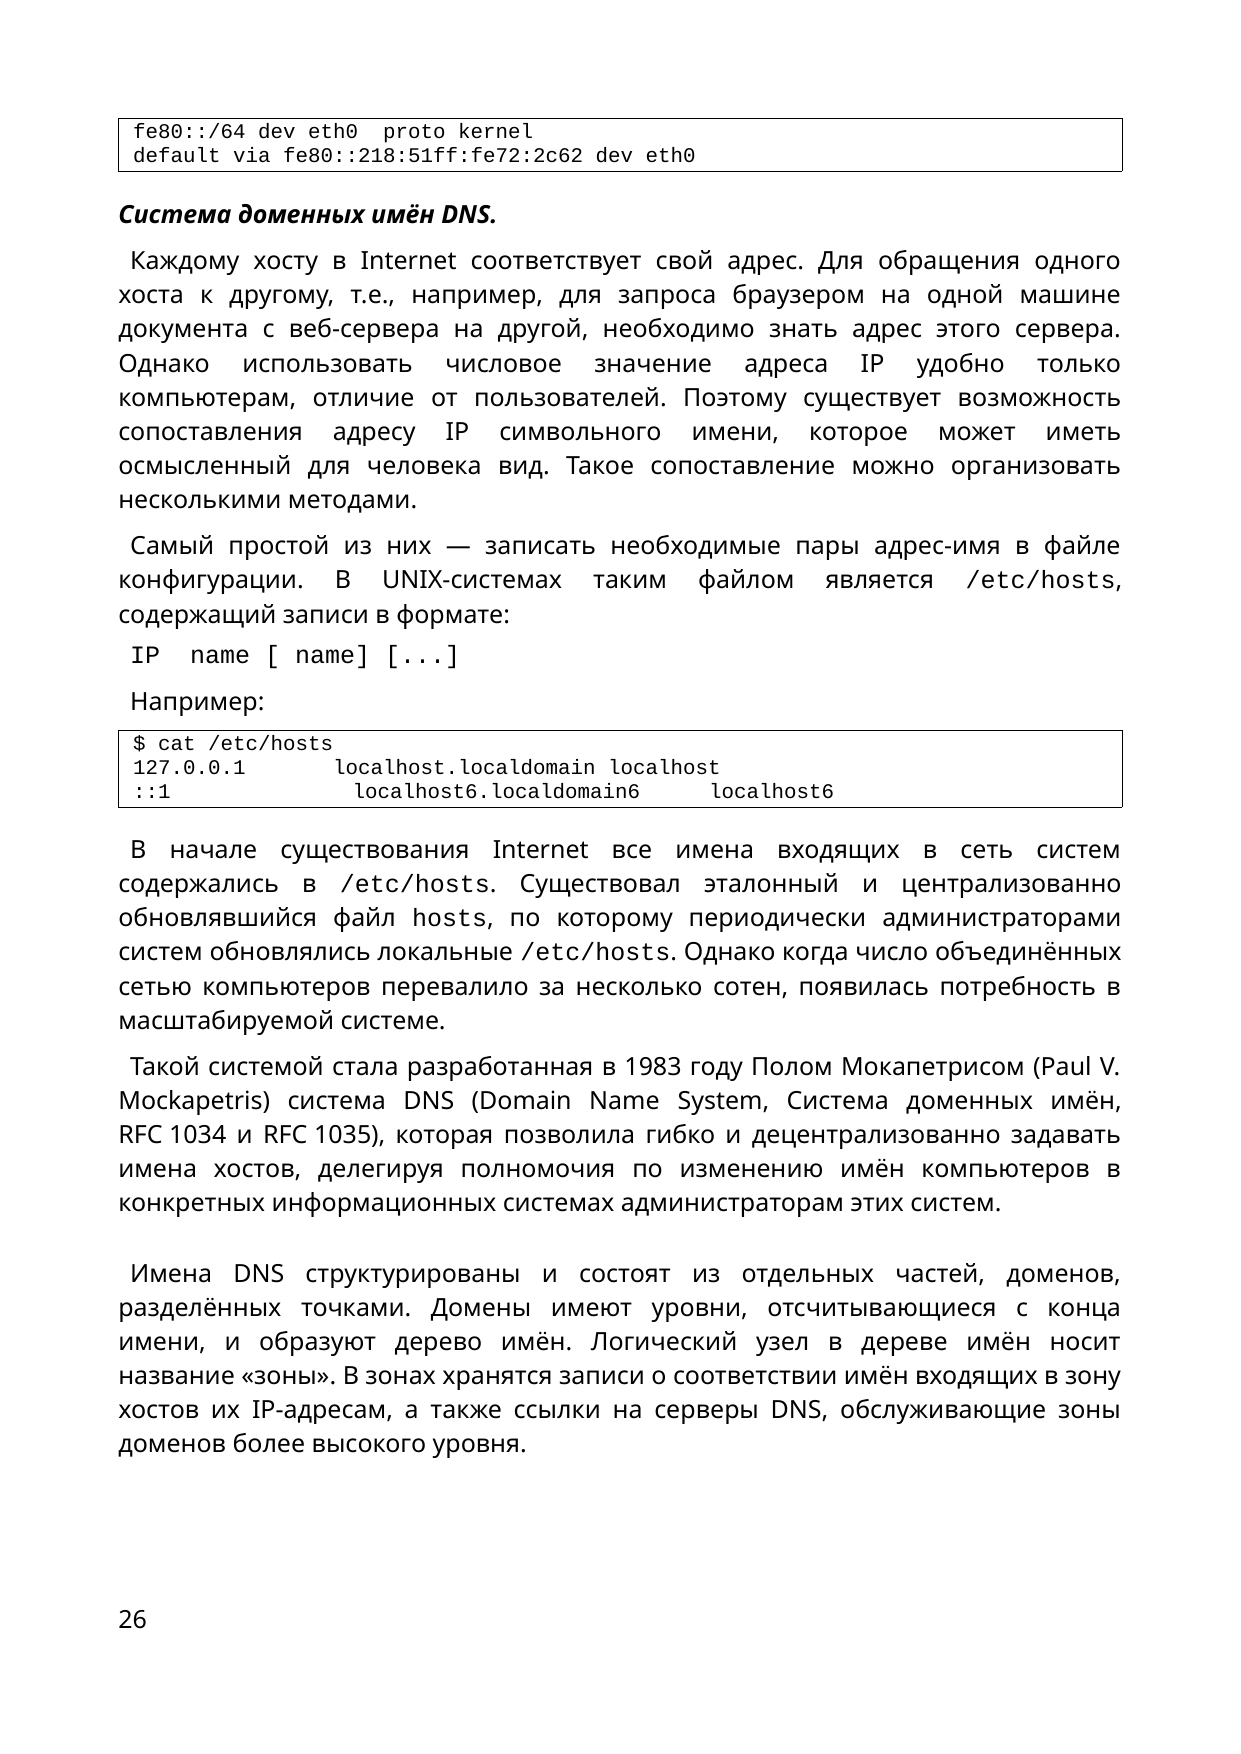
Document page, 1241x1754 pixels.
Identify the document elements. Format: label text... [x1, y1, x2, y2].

subtitle Система доменных имён DNS. [118, 196, 1122, 231]
text ::1 localhost6.localdomain6 localhost6 [119, 778, 1122, 807]
text Имена DNS структурированы и состоят из отдельных частей, доменов, разделённых точками. Домены имеют уровни, отсчитывающиеся с конца имени, и образуют дерево имён. Логический узел в дереве имён носит название «зоны». В зонах хранятся записи о соответствии имён входящих в зону хостов их IP-адресам, а также ссылки на серверы DNS, обслуживающие зоны доменов более высокого уровня. [118, 1256, 1122, 1460]
text $ cat /etc/hosts [119, 731, 1122, 754]
text Например: [118, 684, 1122, 718]
text default via fe80::218:51ff:fe72:2c62 dev eth0 [119, 142, 1122, 171]
text 127.0.0.1 localhost.localdomain localhost [119, 754, 1122, 778]
text Каждому хосту в Internet соответствует свой адрес. Для обращения одного хоста к другому, т.е., например, для запроса браузером на одной машине документа с веб-сервера на другой, необходимо знать адрес этого сервера. Однако использовать числовое значение адреса IP удобно только компьютерам, отличие от пользователей. Поэтому существует возможность сопоставления адресу IP символьного имени, которое может иметь осмысленный для человека вид. Такое сопоставление можно организовать несколькими методами. [118, 243, 1122, 516]
text IP name [ name] [...] [118, 643, 1122, 671]
text В начале существования Internet все имена входящих в сеть систем содержались в /etc/hosts. Существовал эталонный и централизованно обновлявшийся файл hosts, по которому периодически администраторами систем обновлялись локальные /etc/hosts. Однако когда число объединённых сетью компьютеров перевалило за несколько сотен, появилась потребность в масштабируемой системе. [118, 831, 1122, 1036]
text Самый простой из них — записать необходимые пары адрес-имя в файле конфигурации. В UNIX-системах таким файлом является /etc/hosts, содержащий записи в формате: [118, 528, 1122, 630]
text fe80::/64 dev eth0 proto kernel [119, 119, 1122, 142]
text Такой системой стала разработанная в 1983 году Полом Мокапетрисом (Paul V. Mockapetris) система DNS (Domain Name System, Система доменных имён, RFC 1034 и RFC 1035), которая позволила гибко и децентрализованно задавать имена хостов, делегируя полномочия по изменению имён компьютеров в конкретных информационных системах администраторам этих систем. [118, 1049, 1122, 1219]
